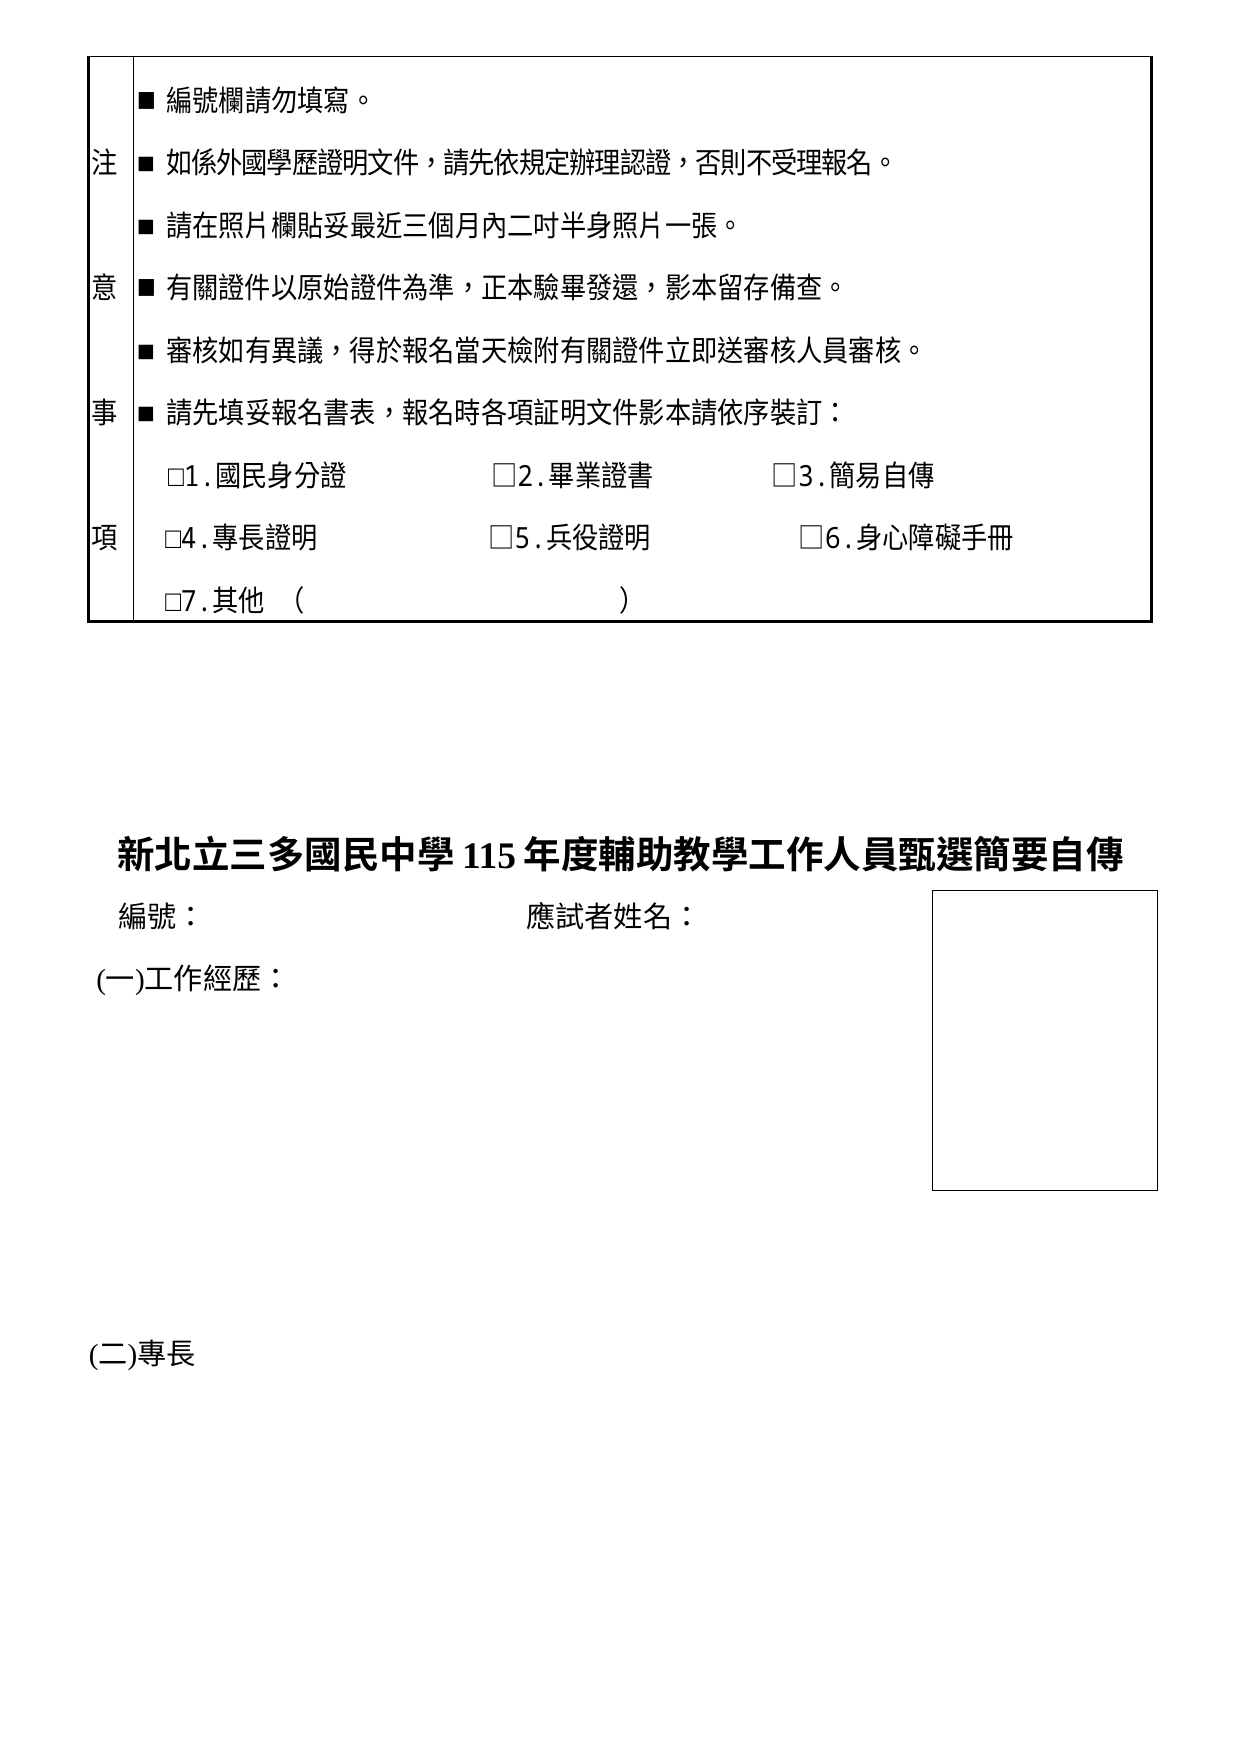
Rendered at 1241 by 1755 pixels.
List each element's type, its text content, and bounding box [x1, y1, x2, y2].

text (一)工作經歷： [89, 935, 932, 998]
table_cell 注 意 事 項 [90, 57, 133, 619]
text (二)專長 [89, 1310, 1152, 1373]
text 編號： 應試者姓名： [89, 873, 1152, 935]
text 新北立三多國民中學115年度輔助教學工作人員甄選簡要自傳 [89, 810, 1152, 873]
table_cell 編號欄請勿填寫。 如係外國學歷證明文件，請先依規定辦理認證，否則不受理報名。 請在照片欄貼妥最近三個月內二吋半身照片一張。 有關證件以原始證件為準，正本驗畢發還，影本留存備查。 審核如有異議，得於報名當天檢附有關證件立即送審核人員審核。 請先填妥報名書表，報名時各項証明文件影本請依序裝訂： □1.國民身分證 □2.畢業證書 □3.簡易自傳 □4.專長證明 □5.兵役證明 □6.身心障礙手冊 □7.其他 （ ） [134, 57, 1150, 619]
